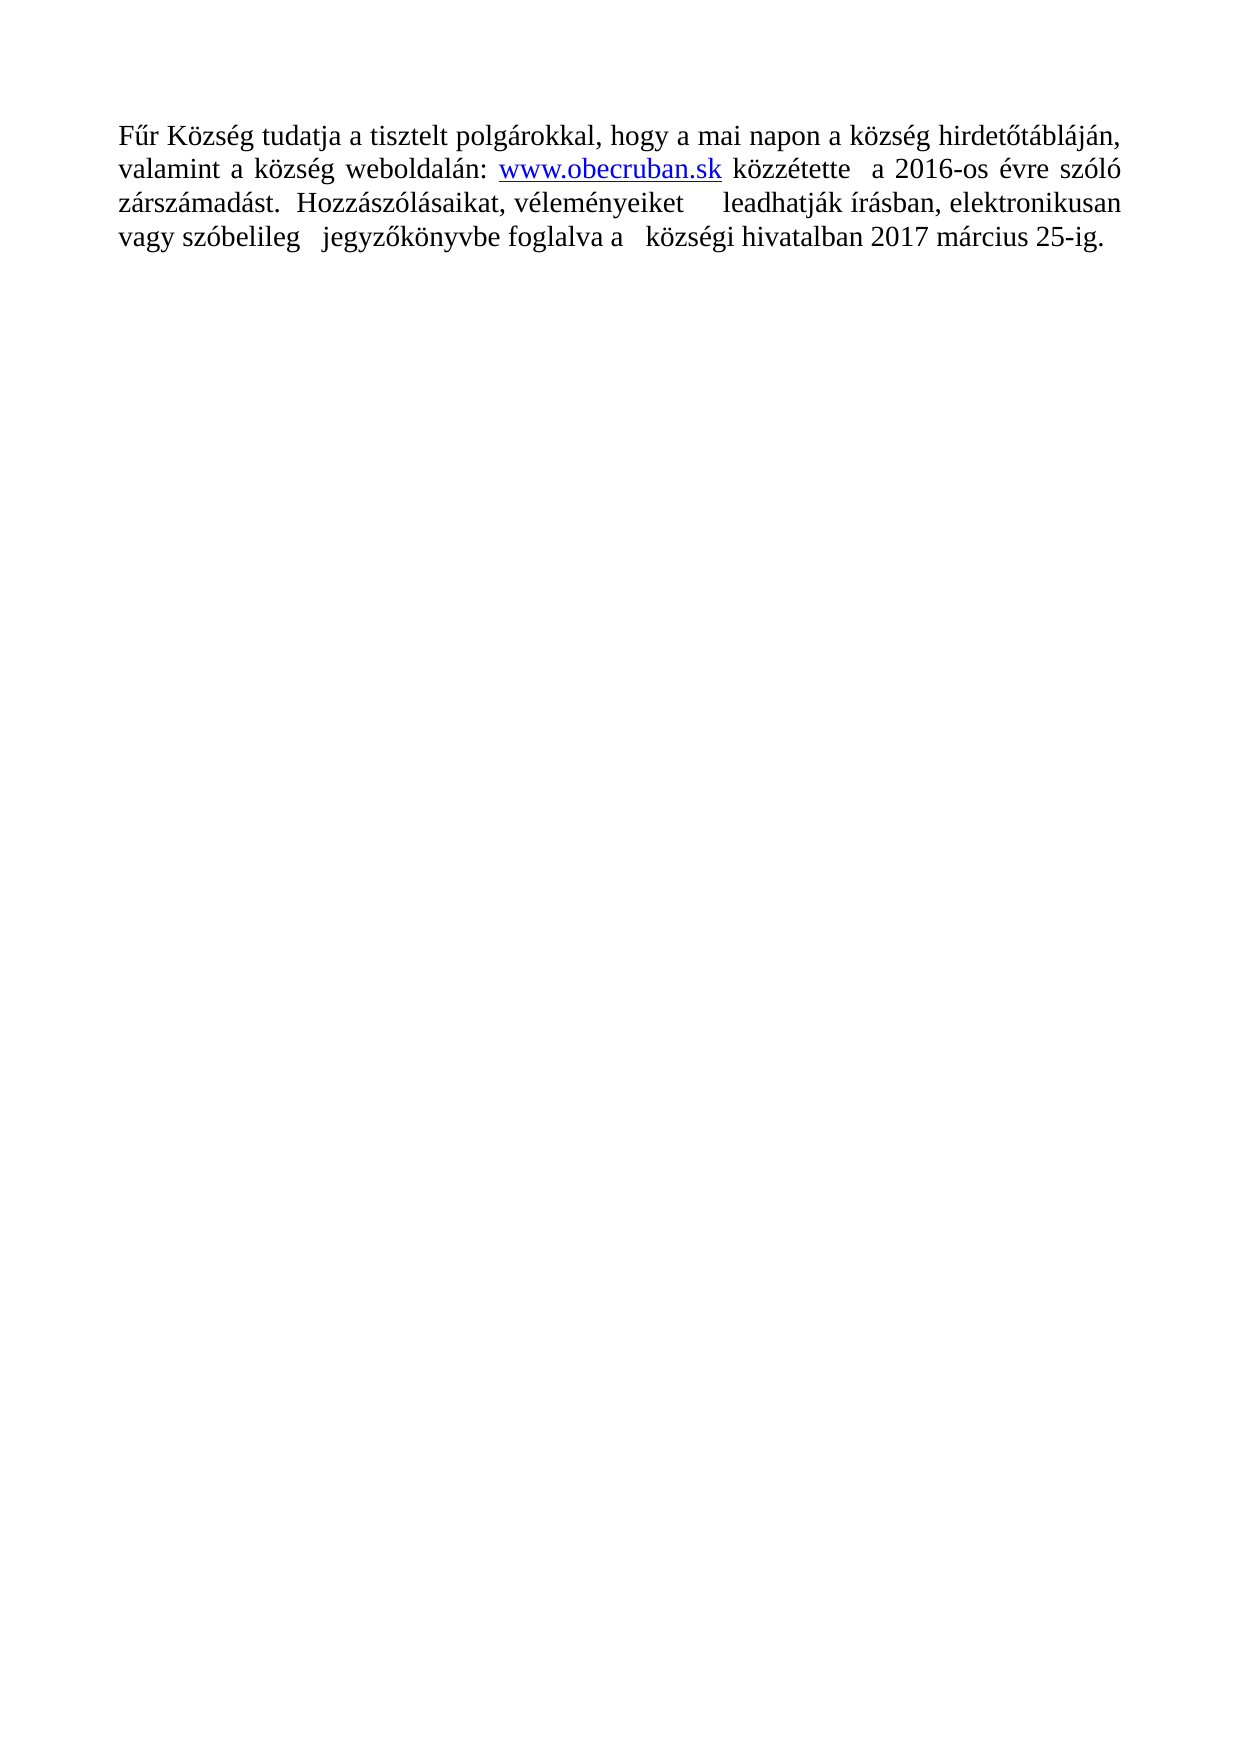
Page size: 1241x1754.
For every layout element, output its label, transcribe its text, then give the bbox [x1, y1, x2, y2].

text Fűr Község tudatja a tisztelt polgárokkal, hogy a mai napon a község hirdetőtábláján, valamint a község weboldalán: www.obecruban.sk közzétette a 2016-os évre szóló zárszámadást. Hozzászólásaikat, véleményeiket leadhatják írásban, elektronikusan vagy szóbelileg jegyzőkönyvbe foglalva a községi hivatalban 2017 március 25-ig. [118, 118, 1122, 252]
